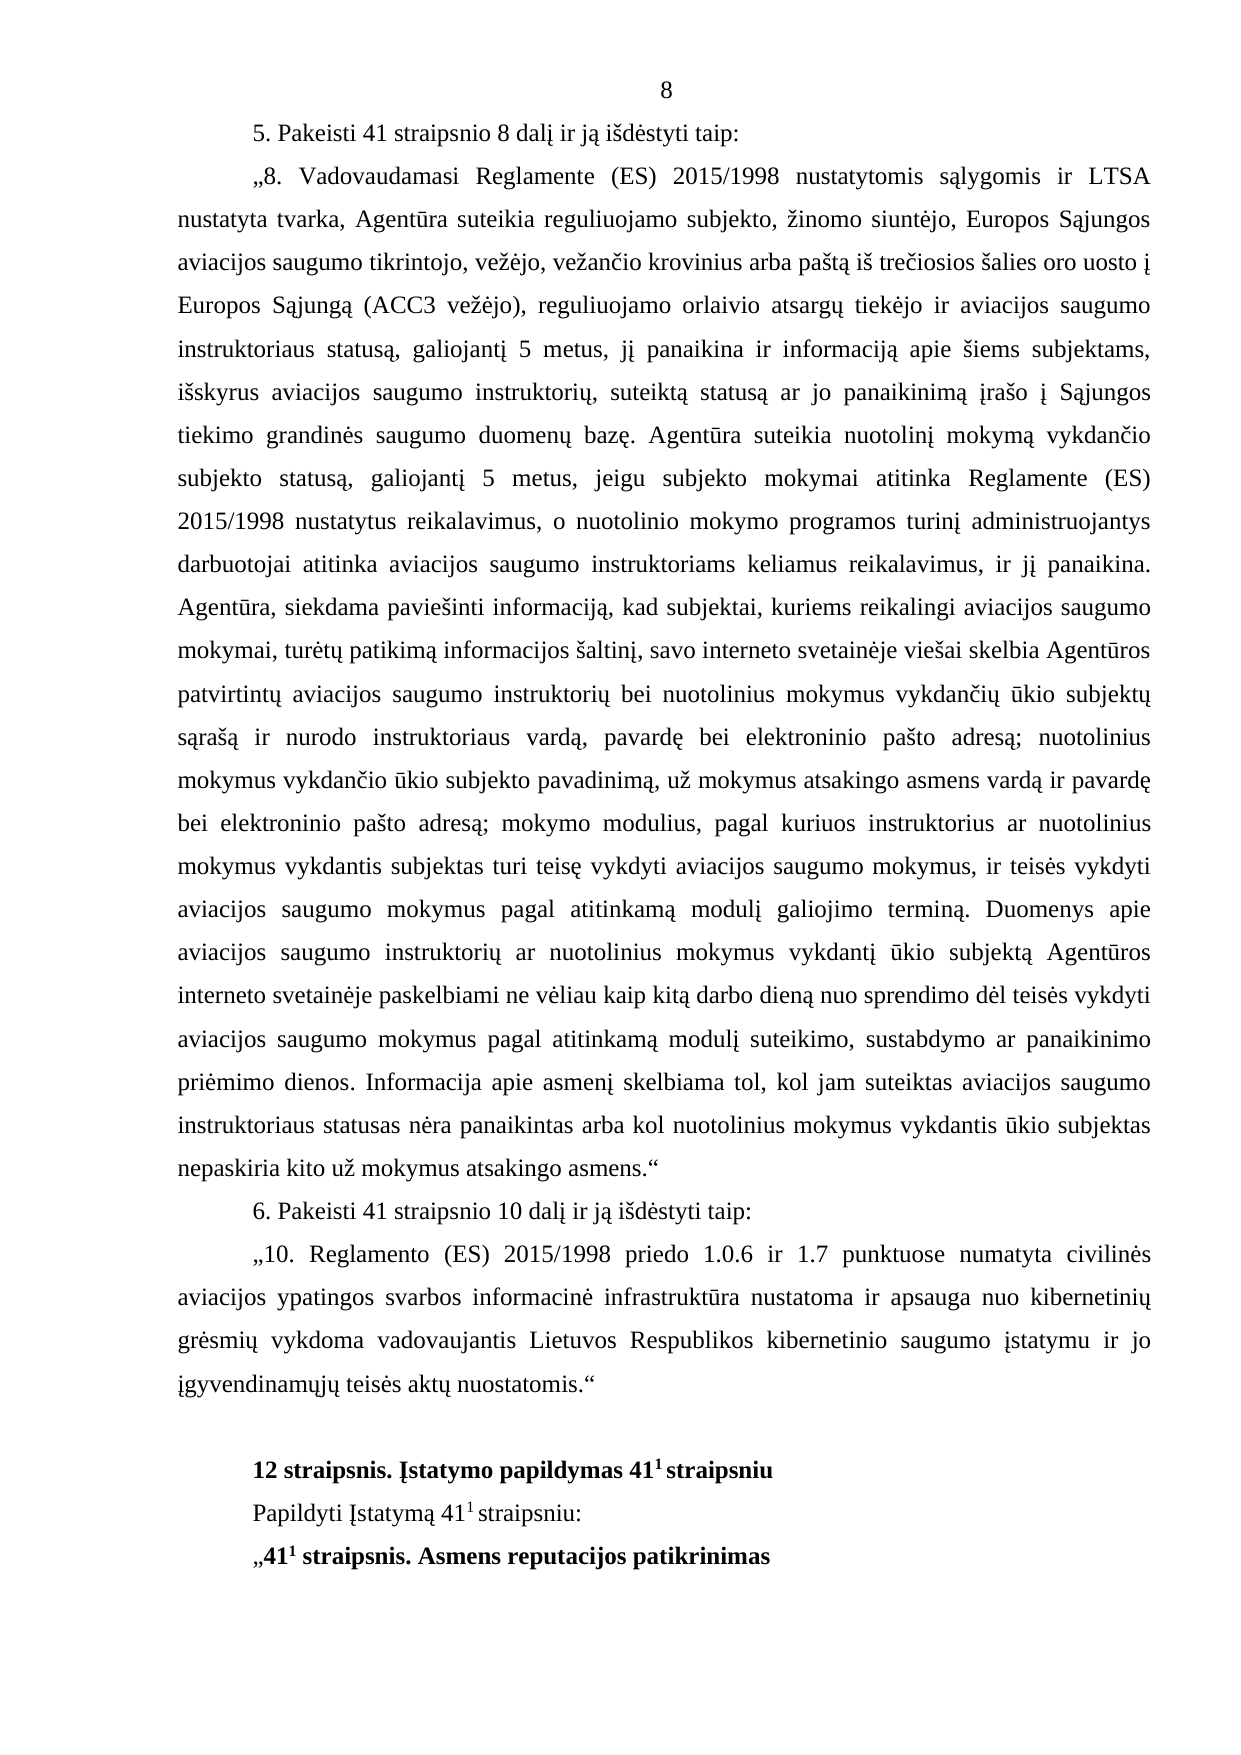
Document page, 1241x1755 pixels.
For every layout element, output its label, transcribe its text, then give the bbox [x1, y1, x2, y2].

text 5. Pakeisti 41 straipsnio 8 dalį ir ją išdėstyti taip: [177, 118, 1152, 147]
text „411 straipsnis. Asmens reputacijos patikrinimas [177, 1541, 1152, 1570]
text Papildyti Įstatymą 411 straipsniu: [177, 1498, 1152, 1527]
text 12 straipsnis. Įstatymo papildymas 411 straipsniu [177, 1455, 1152, 1484]
text 6. Pakeisti 41 straipsnio 10 dalį ir ją išdėstyti taip: [177, 1196, 1152, 1225]
text „8. Vadovaudamasi Reglamente (ES) 2015/1998 nustatytomis sąlygomis ir LTSA nustatyta tvarka, Agentūra suteikia reguliuojamo subjekto, žinomo siuntėjo, Europos Sąjungos aviacijos saugumo tikrintojo, vežėjo, vežančio krovinius arba paštą iš trečiosios šalies oro uosto į Europos Sąjungą (ACC3 vežėjo), reguliuojamo orlaivio atsargų tiekėjo ir aviacijos saugumo instruktoriaus statusą, galiojantį 5 metus, jį panaikina ir informaciją apie šiems subjektams, išskyrus aviacijos saugumo instruktorių, suteiktą statusą ar jo panaikinimą įrašo į Sąjungos tiekimo grandinės saugumo duomenų bazę. Agentūra suteikia nuotolinį mokymą vykdančio subjekto statusą, galiojantį 5 metus, jeigu subjekto mokymai atitinka Reglamente (ES) 2015/1998 nustatytus reikalavimus, o nuotolinio mokymo programos turinį administruojantys darbuotojai atitinka aviacijos saugumo instruktoriams keliamus reikalavimus, ir jį panaikina. Agentūra, siekdama paviešinti informaciją, kad subjektai, kuriems reikalingi aviacijos saugumo mokymai, turėtų patikimą informacijos šaltinį, savo interneto svetainėje viešai skelbia Agentūros patvirtintų aviacijos saugumo instruktorių bei nuotolinius mokymus vykdančių ūkio subjektų sąrašą ir nurodo instruktoriaus vardą, pavardę bei elektroninio pašto adresą; nuotolinius mokymus vykdančio ūkio subjekto pavadinimą, už mokymus atsakingo asmens vardą ir pavardę bei elektroninio pašto adresą; mokymo modulius, pagal kuriuos instruktorius ar nuotolinius mokymus vykdantis subjektas turi teisę vykdyti aviacijos saugumo mokymus, ir teisės vykdyti aviacijos saugumo mokymus pagal atitinkamą modulį galiojimo terminą. Duomenys apie aviacijos saugumo instruktorių ar nuotolinius mokymus vykdantį ūkio subjektą Agentūros interneto svetainėje paskelbiami ne vėliau kaip kitą darbo dieną nuo sprendimo dėl teisės vykdyti aviacijos saugumo mokymus pagal atitinkamą modulį suteikimo, sustabdymo ar panaikinimo priėmimo dienos. Informacija apie asmenį skelbiama tol, kol jam suteiktas aviacijos saugumo instruktoriaus statusas nėra panaikintas arba kol nuotolinius mokymus vykdantis ūkio subjektas nepaskiria kito už mokymus atsakingo asmens.“ [177, 161, 1152, 1182]
text „10. Reglamento (ES) 2015/1998 priedo 1.0.6 ir 1.7 punktuose numatyta civilinės aviacijos ypatingos svarbos informacinė infrastruktūra nustatoma ir apsauga nuo kibernetinių grėsmių vykdoma vadovaujantis Lietuvos Respublikos kibernetinio saugumo įstatymu ir jo įgyvendinamųjų teisės aktų nuostatomis.“ [177, 1239, 1152, 1397]
